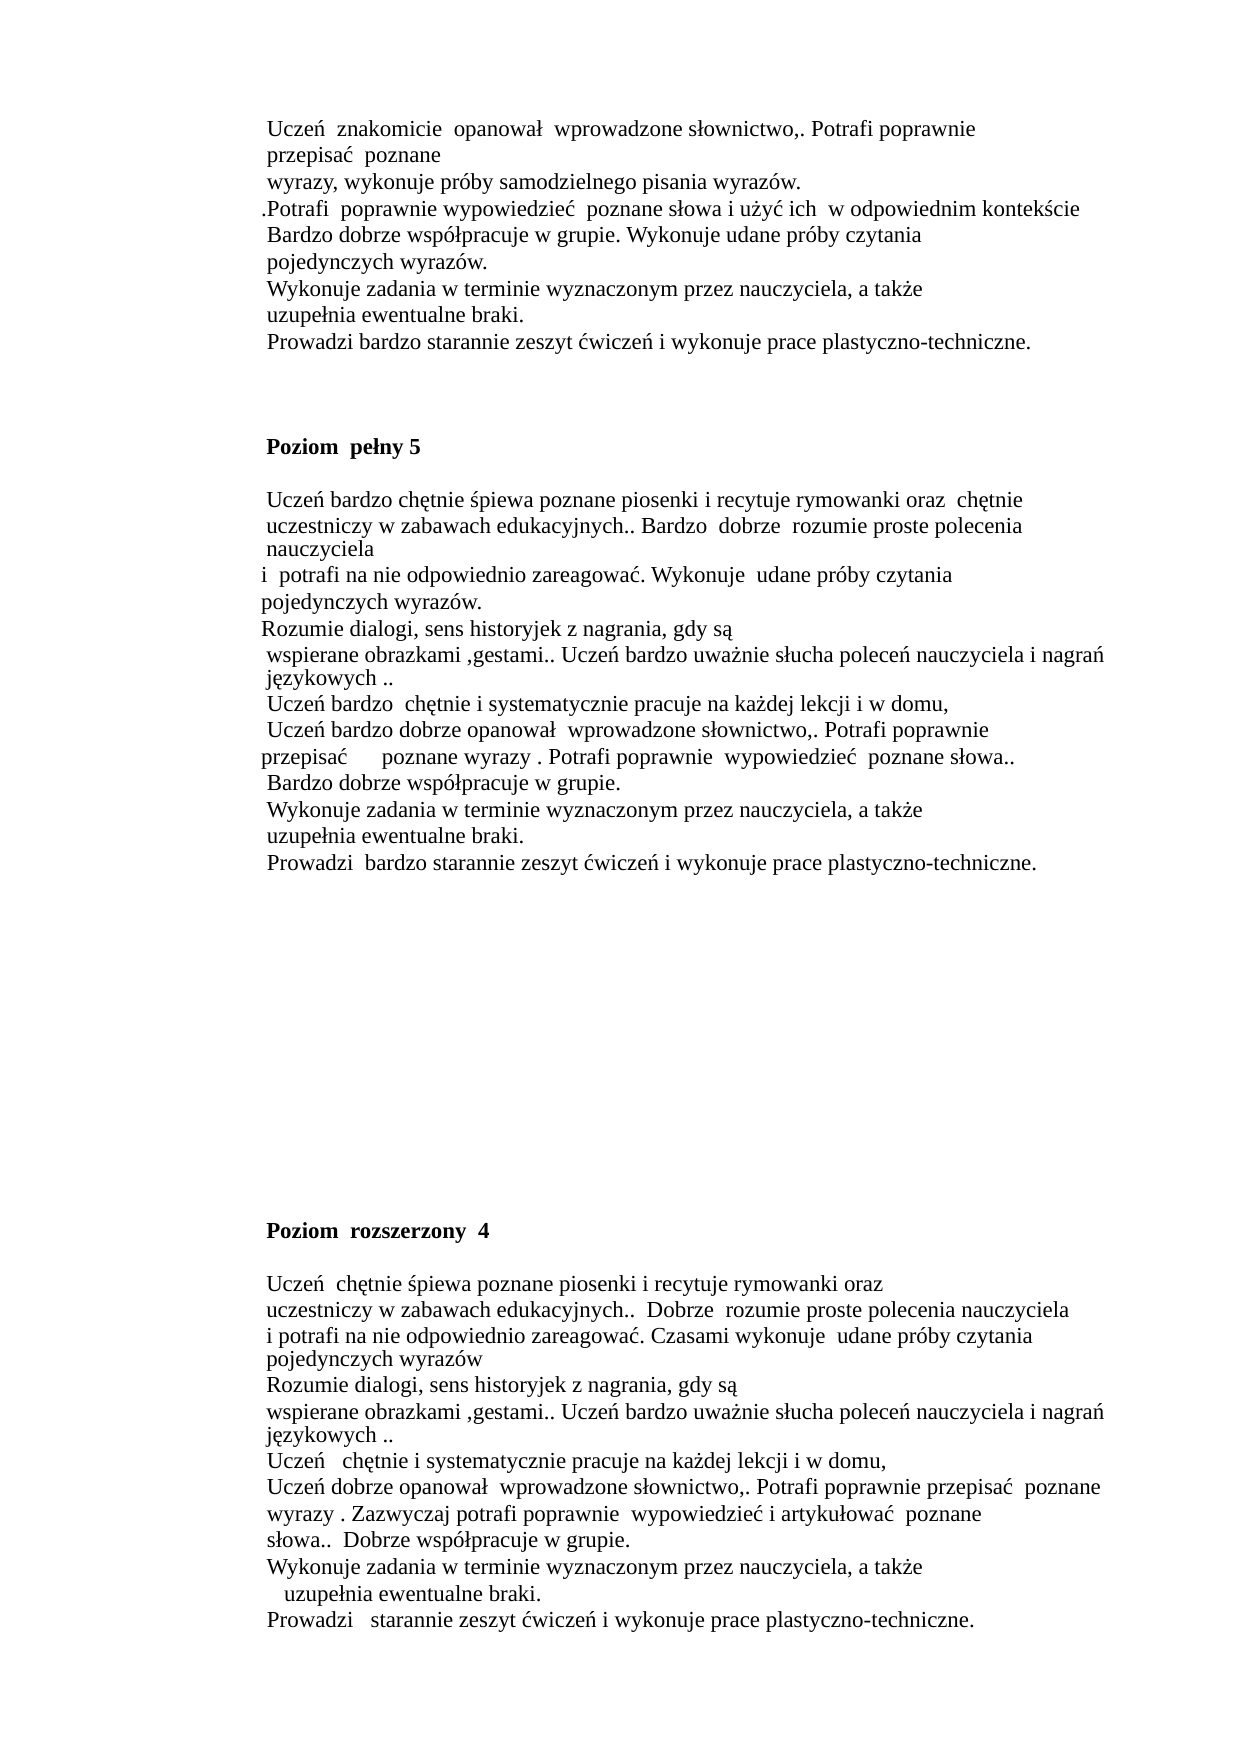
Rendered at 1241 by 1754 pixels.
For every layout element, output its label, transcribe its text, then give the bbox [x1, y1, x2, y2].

text Uczeń bardzo chętnie i systematycznie pracuje na każdej lekcji i w domu, [118, 693, 1122, 716]
text słowa.. Dobrze współpracuje w grupie. [118, 1529, 1122, 1552]
text i potrafi na nie odpowiednio zareagować. Wykonuje udane próby czytania [118, 564, 1122, 587]
text Wykonuje zadania w terminie wyznaczonym przez nauczyciela, a także [118, 1556, 1122, 1579]
text Wykonuje zadania w terminie wyznaczonym przez nauczyciela, a także [118, 278, 1122, 301]
text Prowadzi starannie zeszyt ćwiczeń i wykonuje prace plastyczno-techniczne. [118, 1609, 1122, 1632]
text uczestniczy w zabawach edukacyjnych.. Bardzo dobrze rozumie proste polecenia nauczyciela [266, 515, 1122, 561]
text wyrazy, wykonuje próby samodzielnego pisania wyrazów. [118, 171, 1122, 194]
text uzupełnia ewentualne braki. [118, 826, 1122, 849]
text Prowadzi bardzo starannie zeszyt ćwiczeń i wykonuje prace plastyczno-techniczne. [118, 331, 1122, 354]
text uzupełnia ewentualne braki. [118, 1583, 1122, 1606]
text uczestniczy w zabawach edukacyjnych.. Dobrze rozumie proste polecenia nauczyciela [266, 1299, 1122, 1322]
text wyrazy . Zazwyczaj potrafi poprawnie wypowiedzieć i artykułować poznane [118, 1503, 1122, 1526]
text Poziom rozszerzony 4 [266, 1220, 1122, 1243]
text .Potrafi poprawnie wypowiedzieć poznane słowa i użyć ich w odpowiednim kontekście [118, 198, 1122, 221]
text i potrafi na nie odpowiednio zareagować. Czasami wykonuje udane próby czytania pojedynczych wyrazów [266, 1325, 1122, 1371]
text wspierane obrazkami ,gestami.. Uczeń bardzo uważnie słucha poleceń nauczyciela i nagrań językowych .. [266, 644, 1122, 690]
text Bardzo dobrze współpracuje w grupie. Wykonuje udane próby czytania [118, 224, 1122, 247]
text Rozumie dialogi, sens historyjek z nagrania, gdy są [266, 1374, 1122, 1397]
text Uczeń chętnie śpiewa poznane piosenki i recytuje rymowanki oraz [266, 1273, 1122, 1296]
text uzupełnia ewentualne braki. [118, 304, 1122, 327]
text pojedynczych wyrazów. [118, 251, 1122, 274]
text Wykonuje zadania w terminie wyznaczonym przez nauczyciela, a także [118, 799, 1122, 822]
text Uczeń dobrze opanował wprowadzone słownictwo,. Potrafi poprawnie przepisać poznane [118, 1476, 1122, 1499]
text Uczeń znakomicie opanował wprowadzone słownictwo,. Potrafi poprawnie [118, 118, 1122, 141]
text pojedynczych wyrazów. [118, 591, 1122, 614]
text Poziom pełny 5 [266, 436, 1122, 459]
text przepisać poznane wyrazy . Potrafi poprawnie wypowiedzieć poznane słowa.. [118, 746, 1122, 769]
text Bardzo dobrze współpracuje w grupie. [118, 772, 1122, 796]
text Uczeń bardzo dobrze opanował wprowadzone słownictwo,. Potrafi poprawnie [118, 719, 1122, 743]
text Uczeń bardzo chętnie śpiewa poznane piosenki i recytuje rymowanki oraz chętnie [266, 489, 1122, 512]
text Rozumie dialogi, sens historyjek z nagrania, gdy są [118, 618, 1122, 641]
text wspierane obrazkami ,gestami.. Uczeń bardzo uważnie słucha poleceń nauczyciela i nagrań językowych .. [266, 1401, 1122, 1447]
text Uczeń chętnie i systematycznie pracuje na każdej lekcji i w domu, [118, 1450, 1122, 1473]
text przepisać poznane [118, 144, 1122, 168]
text Prowadzi bardzo starannie zeszyt ćwiczeń i wykonuje prace plastyczno-techniczne. [118, 852, 1122, 875]
